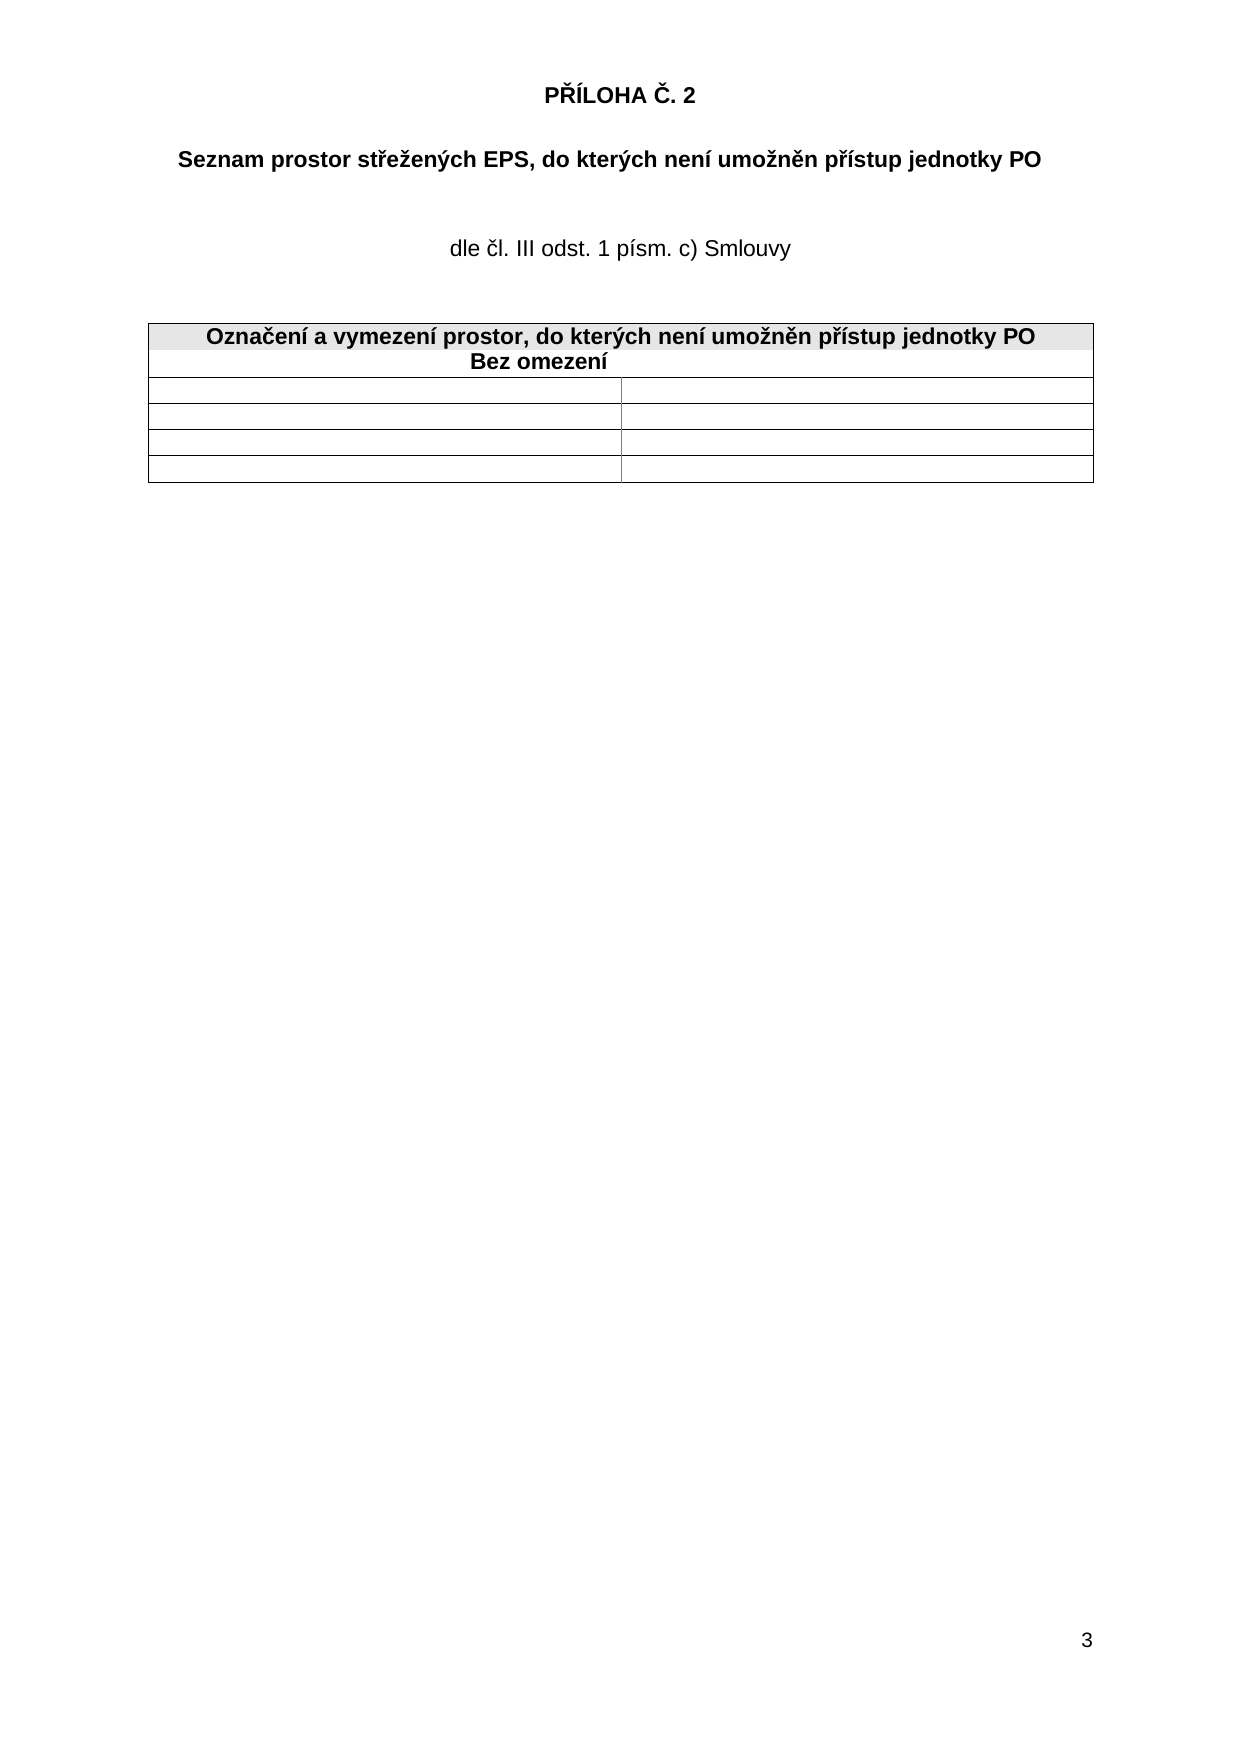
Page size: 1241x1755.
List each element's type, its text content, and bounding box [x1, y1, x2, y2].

table_cell [622, 378, 1093, 403]
table_cell [149, 378, 621, 403]
table_cell [622, 456, 1093, 482]
table_cell [149, 456, 621, 482]
subtitle Seznam prostor střežených EPS, do kterých není umožněn přístup jednotky PO [118, 146, 1102, 172]
text dle čl. III odst. 1 písm. c) Smlouvy [139, 234, 1102, 261]
subtitle PŘÍLOHA Č. 2 [139, 82, 1102, 108]
table_cell [622, 430, 1093, 455]
table_cell [149, 430, 621, 455]
table_cell [149, 404, 621, 429]
table_header Označení a vymezení prostor, do kterých není umožněn přístup jednotky PO [149, 324, 1093, 350]
table_cell Bez omezení [149, 350, 1093, 377]
table_cell [622, 404, 1093, 429]
